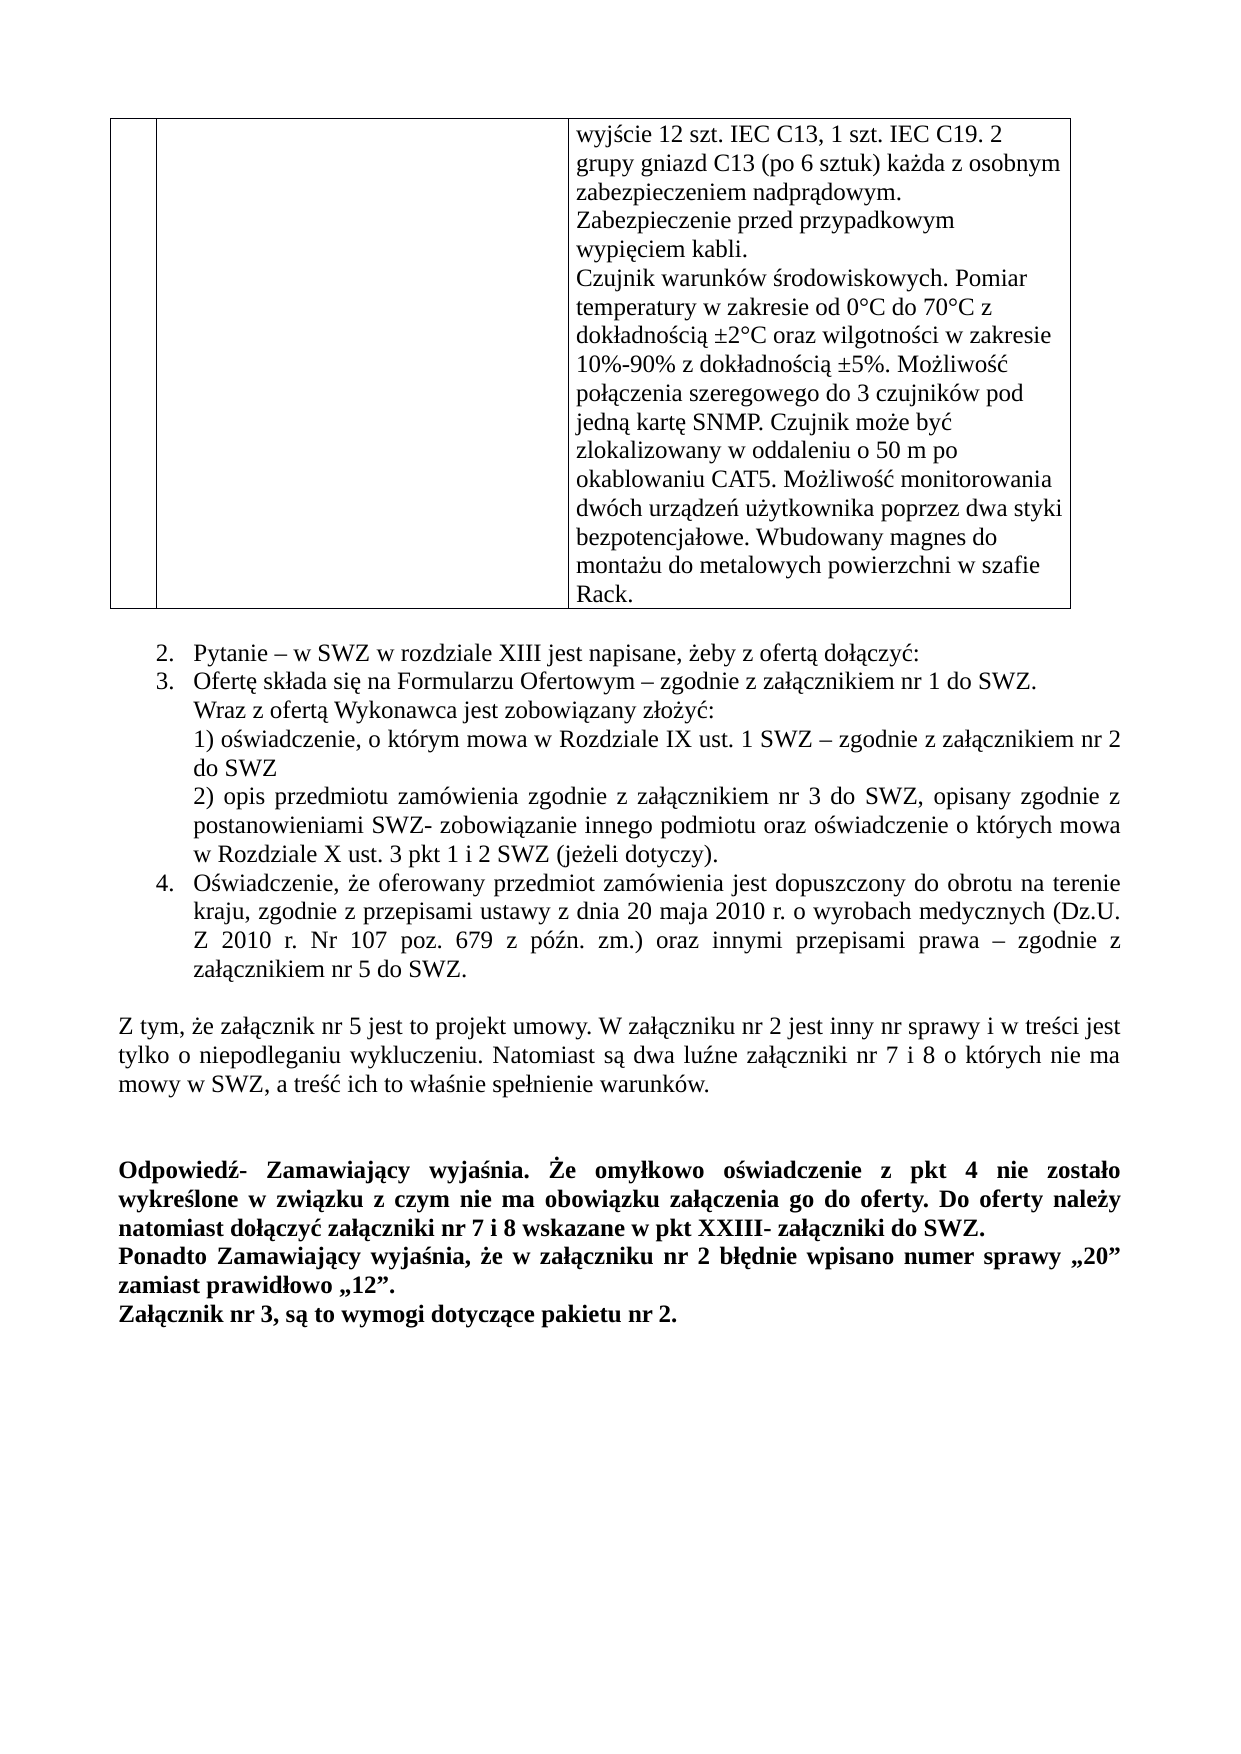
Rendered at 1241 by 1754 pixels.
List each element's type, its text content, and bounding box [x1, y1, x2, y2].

list 2) opis przedmiotu zamówienia zgodnie z załącznikiem nr 3 do SWZ, opisany zgodnie z postanowieniami SWZ- zobowiązanie innego podmiotu oraz oświadczenie o których mowa w Rozdziale X ust. 3 pkt 1 i 2 SWZ (jeżeli dotyczy). [156, 781, 1122, 868]
text Odpowiedź- Zamawiający wyjaśnia. Że omyłkowo oświadczenie z pkt 4 nie zostało wykreślone w związku z czym nie ma obowiązku załączenia go do oferty. Do oferty należy natomiast dołączyć załączniki nr 7 i 8 wskazane w pkt XXIII- załączniki do SWZ. [118, 1155, 1122, 1241]
list Oświadczenie, że oferowany przedmiot zamówienia jest dopuszczony do obrotu na terenie kraju, zgodnie z przepisami ustawy z dnia 20 maja 2010 r. o wyrobach medycznych (Dz.U. Z 2010 r. Nr 107 poz. 679 z późn. zm.) oraz innymi przepisami prawa – zgodnie z załącznikiem nr 5 do SWZ. [156, 868, 1122, 983]
table_cell [111, 119, 156, 608]
text Załącznik nr 3, są to wymogi dotyczące pakietu nr 2. [118, 1299, 1122, 1328]
list Wraz z ofertą Wykonawca jest zobowiązany złożyć: [156, 695, 1122, 724]
list Pytanie – w SWZ w rozdziale XIII jest napisane, żeby z ofertą dołączyć: [156, 638, 1122, 666]
text Z tym, że załącznik nr 5 jest to projekt umowy. W załączniku nr 2 jest inny nr sprawy i w treści jest tylko o niepodleganiu wykluczeniu. Natomiast są dwa luźne załączniki nr 7 i 8 o których nie ma mowy w SWZ, a treść ich to właśnie spełnienie warunków. [118, 1011, 1122, 1098]
table_cell wyjście 12 szt. IEC C13, 1 szt. IEC C19. 2 grupy gniazd C13 (po 6 sztuk) każda z osobnym zabezpieczeniem nadprądowym. Zabezpieczenie przed przypadkowym wypięciem kabli. Czujnik warunków środowiskowych. Pomiar temperatury w zakresie od 0°C do 70°C z dokładnością ±2°C oraz wilgotności w zakresie 10%-90% z dokładnością ±5%. Możliwość połączenia szeregowego do 3 czujników pod jedną kartę SNMP. Czujnik może być zlokalizowany w oddaleniu o 50 m po okablowaniu CAT5. Możliwość monitorowania dwóch urządzeń użytkownika poprzez dwa styki bezpotencjałowe. Wbudowany magnes do montażu do metalowych powierzchni w szafie Rack. [569, 119, 1070, 608]
list 1) oświadczenie, o którym mowa w Rozdziale IX ust. 1 SWZ – zgodnie z załącznikiem nr 2 do SWZ [156, 724, 1122, 781]
text Ponadto Zamawiający wyjaśnia, że w załączniku nr 2 błędnie wpisano numer sprawy „20” zamiast prawidłowo „12”. [118, 1241, 1122, 1299]
list Ofertę składa się na Formularzu Ofertowym – zgodnie z załącznikiem nr 1 do SWZ. [156, 666, 1122, 695]
table_cell [157, 119, 568, 608]
